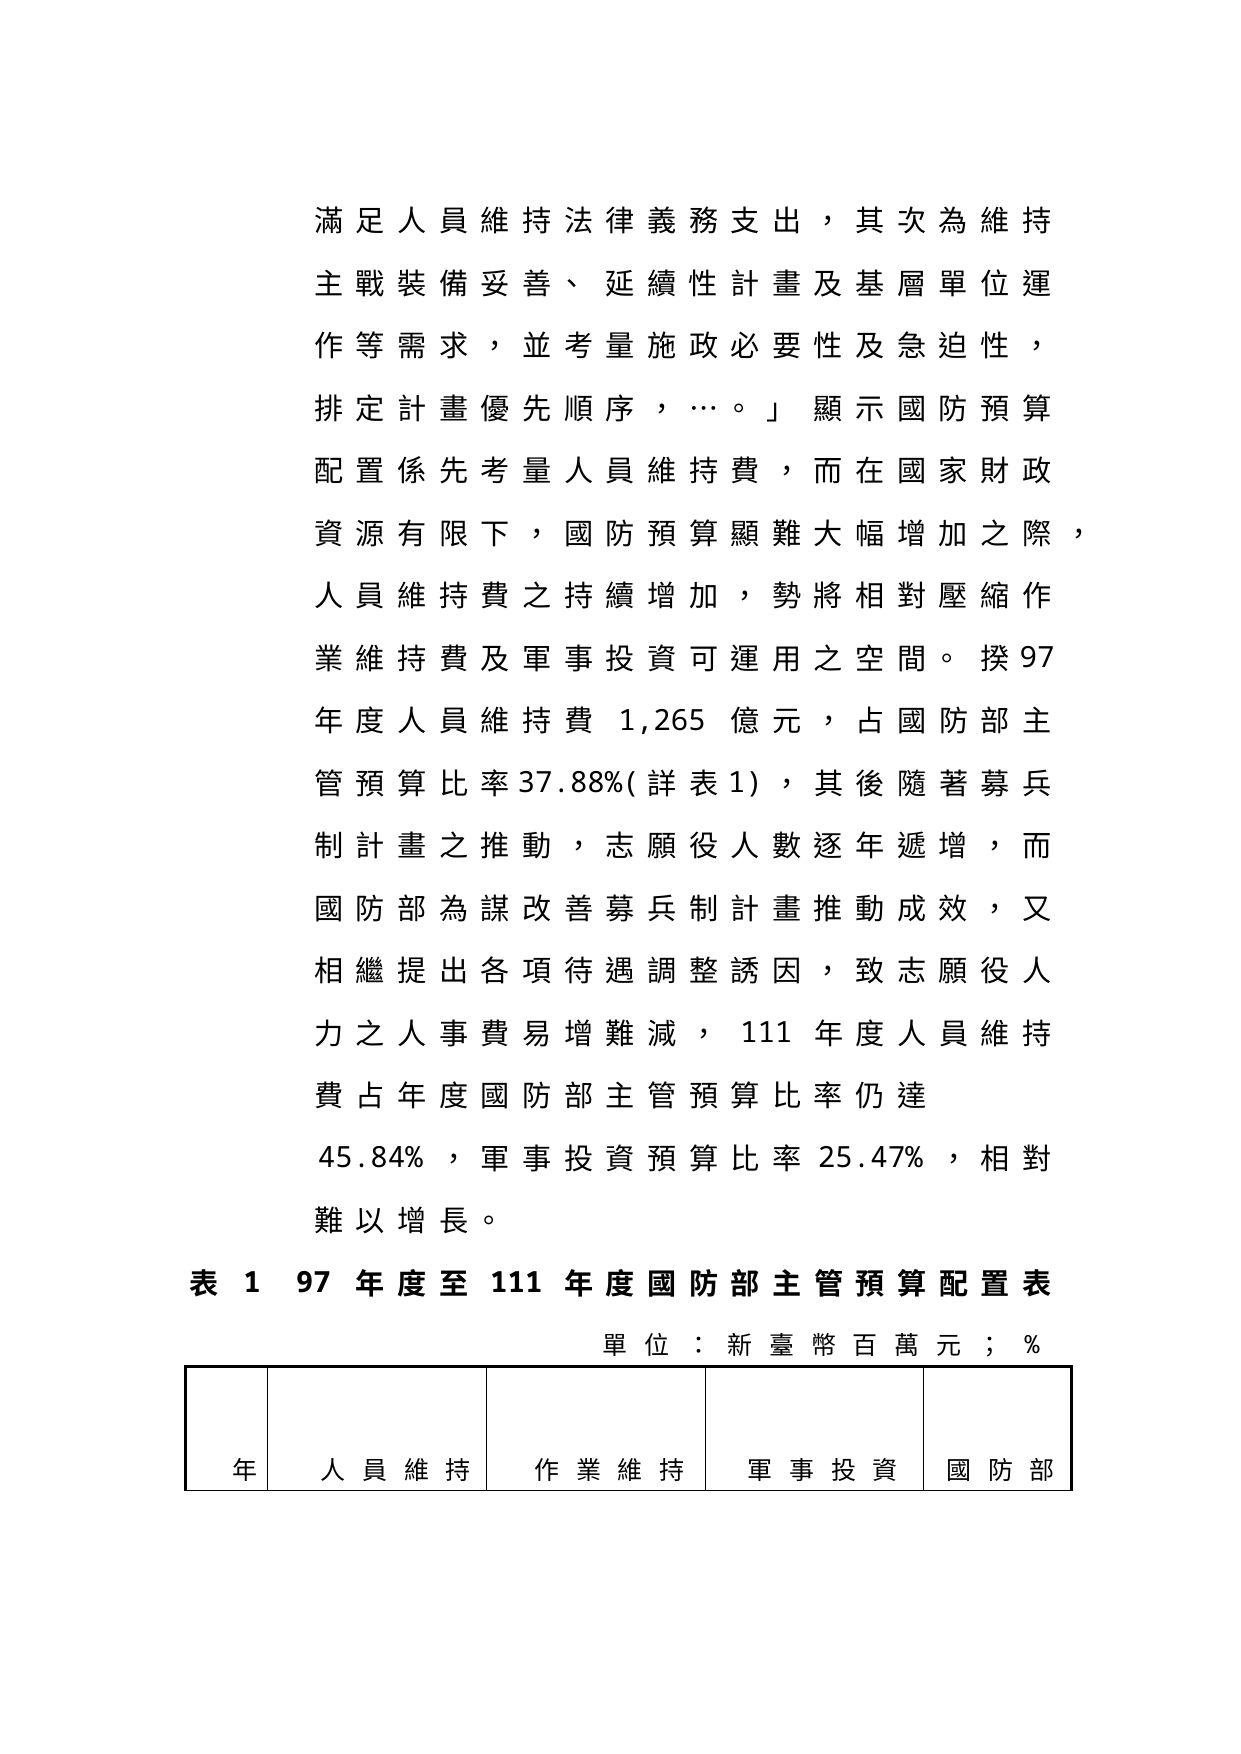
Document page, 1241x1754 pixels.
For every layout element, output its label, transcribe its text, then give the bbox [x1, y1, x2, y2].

text 依111年度國防部所提「5年兵力整建及施政計畫報告」，其就國防可獲財力與分配之說明略以：「國防財力分配…優先滿足人員維持法律義務支出，其次為維持主戰裝備妥善、延續性計畫及基層單位運作等需求，並考量施政必要性及急迫性，排定計畫優先順序，…。」顯示國防預算配置係先考量人員維持費，而在國家財政資源有限下，國防預算顯難大幅增加之際，人員維持費之持續增加，勢將相對壓縮作業維持費及軍事投資可運用之空間。揆97年度人員維持費1,265億元，占國防部主管預算比率37.88%(詳表1)，其後隨著募兵制計畫之推動，志願役人數逐年遞增，而國防部為謀改善募兵制計畫推動成效，又相繼提出各項待遇調整誘因，致志願役人力之人事費易增難減，111年度人員維持費占年度國防部主管預算比率仍達45.84%，軍事投資預算比率25.47%，相對難以增長。 [271, 177, 1058, 1240]
table_header 作業維持 [487, 1368, 705, 1490]
table_header 年度 [187, 1368, 267, 1490]
table_header 軍事投資 [706, 1368, 923, 1490]
text 單位：新臺幣百萬元；% [183, 1302, 1053, 1365]
table_header 國防部 [924, 1368, 1070, 1490]
text 表1 97年度至111年度國防部主管預算配置表 [183, 1240, 1058, 1302]
table_header 人員維持 [268, 1368, 486, 1490]
